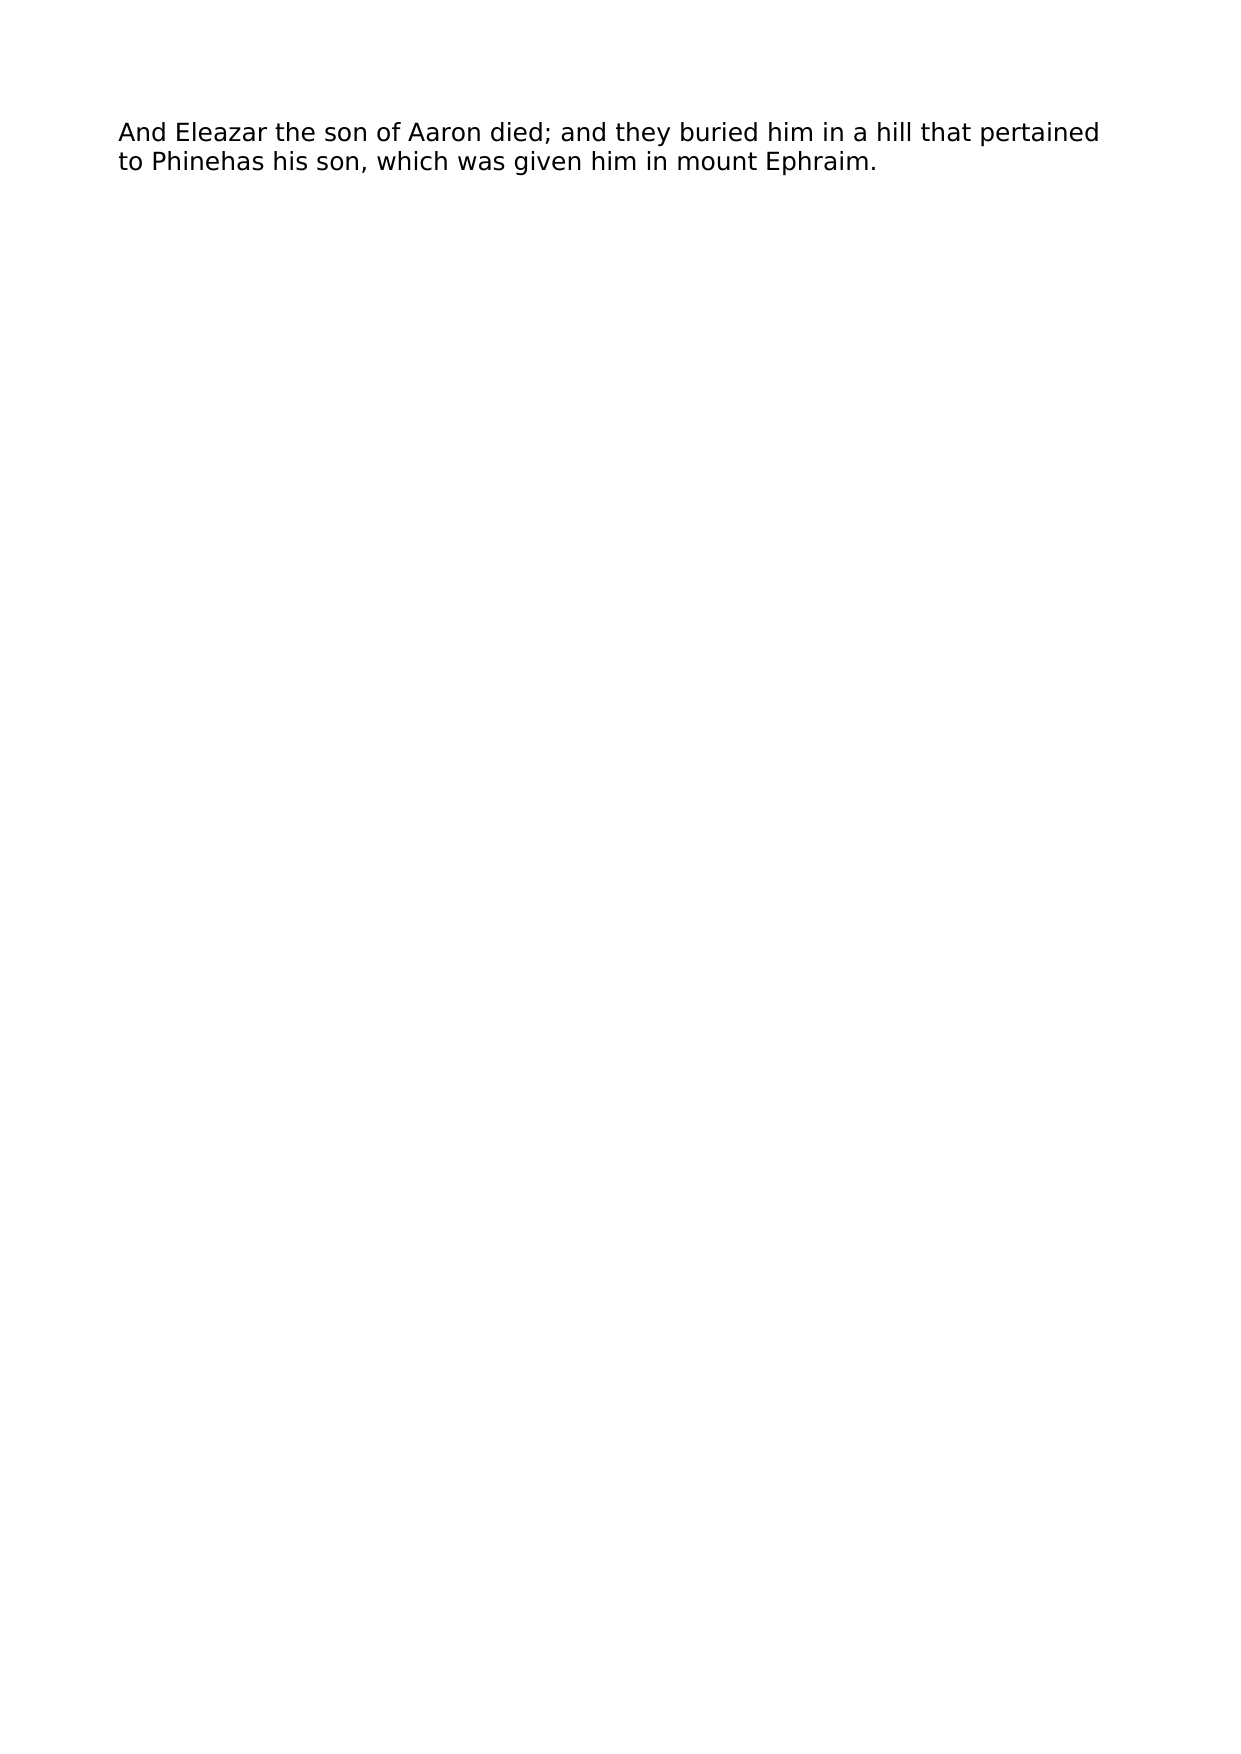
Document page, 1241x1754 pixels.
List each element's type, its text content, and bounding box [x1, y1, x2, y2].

text And Eleazar the son of Aaron died; and they buried him in a hill that pertained to Phinehas his son, which was given him in mount Ephraim. [118, 118, 1122, 176]
